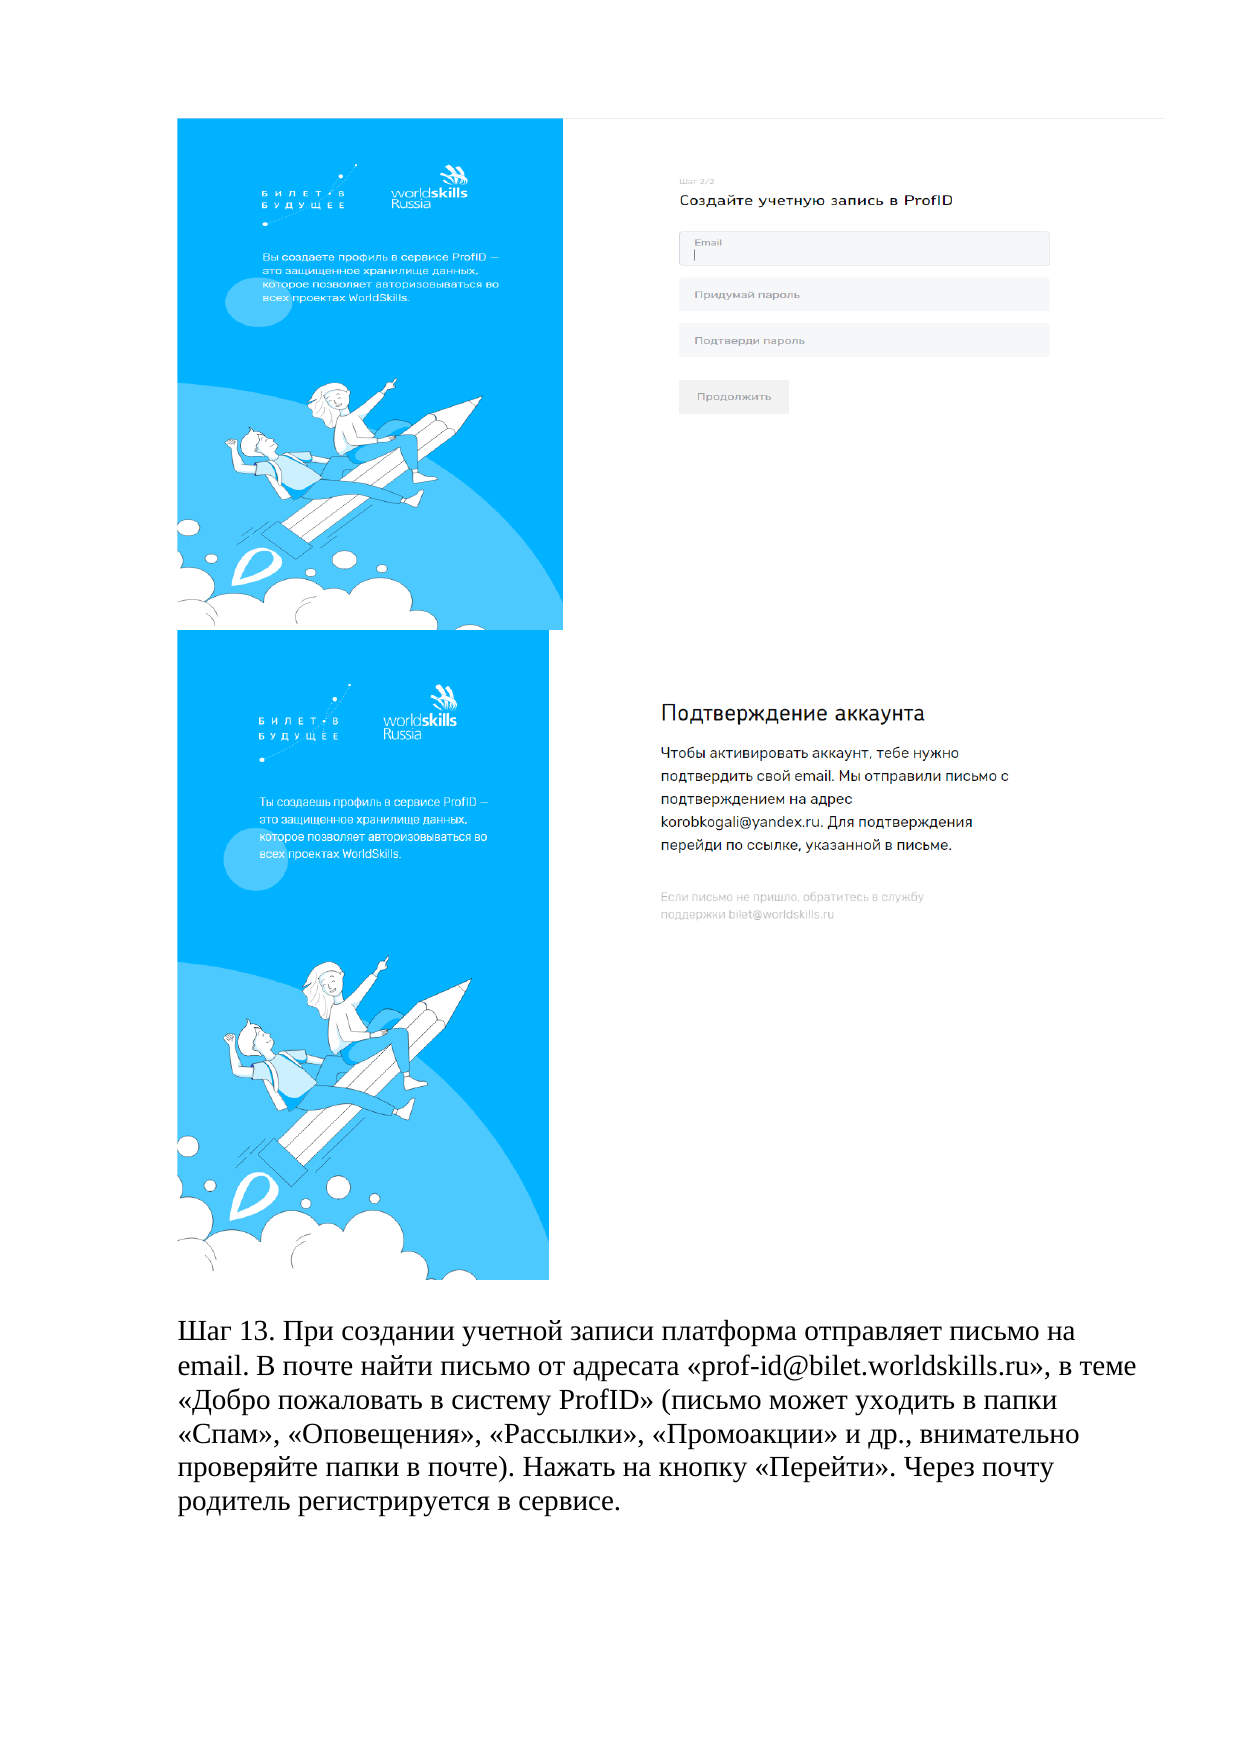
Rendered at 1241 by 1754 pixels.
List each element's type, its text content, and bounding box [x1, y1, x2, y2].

text Шаг 13. При создании учетной записи платформа отправляет письмо на email. В почте найти письмо от адресата «prof-id@bilet.worldskills.ru», в теме «Добро пожаловать в систему ProfID» (письмо может уходить в папки «Спам», «Оповещения», «Рассылки», «Промоакции» и др., внимательно проверяйте папки в почте). Нажать на кнопку «Перейти». Через почту родитель регистрируется в сервисе. [177, 1313, 1152, 1516]
